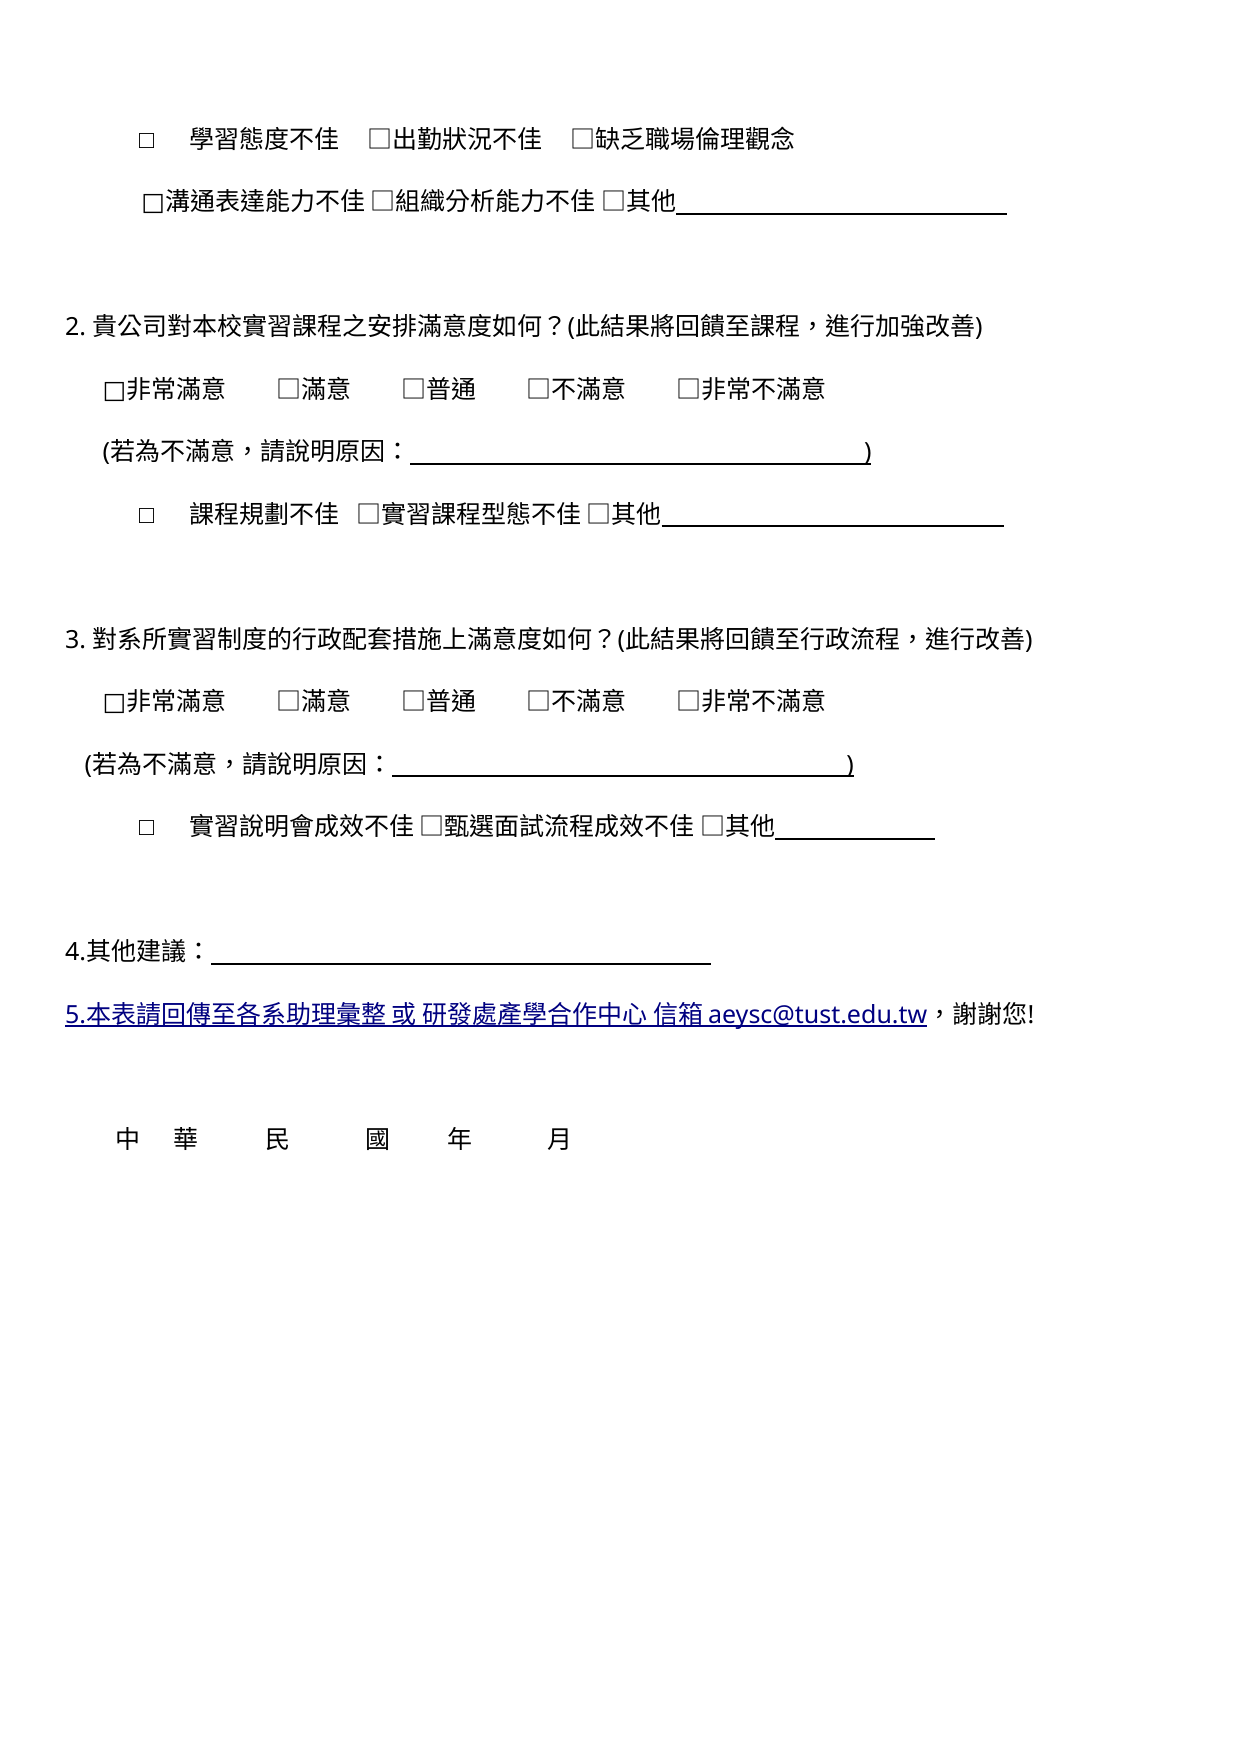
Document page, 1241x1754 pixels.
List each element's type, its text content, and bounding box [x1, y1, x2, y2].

list 課程規劃不佳 □實習課程型態不佳 □其他 [139, 471, 1175, 533]
text □溝通表達能力不佳 □組織分析能力不佳 □其他 [116, 158, 1175, 221]
text (若為不滿意，請說明原因： ) [65, 721, 1175, 783]
list 學習態度不佳 □出勤狀況不佳 □缺乏職場倫理觀念 [139, 96, 1175, 158]
text 4.其他建議： [65, 908, 1175, 971]
list 實習說明會成效不佳 □甄選面試流程成效不佳 □其他 [139, 783, 1175, 846]
text 3. 對系所實習制度的行政配套措施上滿意度如何？(此結果將回饋至行政流程，進行改善) [65, 596, 1175, 658]
text □非常滿意 □滿意 □普通 □不滿意 □非常不滿意 [102, 658, 1175, 721]
text (若為不滿意，請說明原因： ) [102, 408, 1175, 471]
text 5.本表請回傳至各系助理彙整 或 研發處產學合作中心 信箱aeysc@tust.edu.tw，謝謝您! [65, 971, 1175, 1033]
text 中 華 民 國 年 月 [65, 1096, 1175, 1158]
text 2. 貴公司對本校實習課程之安排滿意度如何？(此結果將回饋至課程，進行加強改善) [65, 283, 1175, 346]
text □非常滿意 □滿意 □普通 □不滿意 □非常不滿意 [102, 346, 1175, 408]
